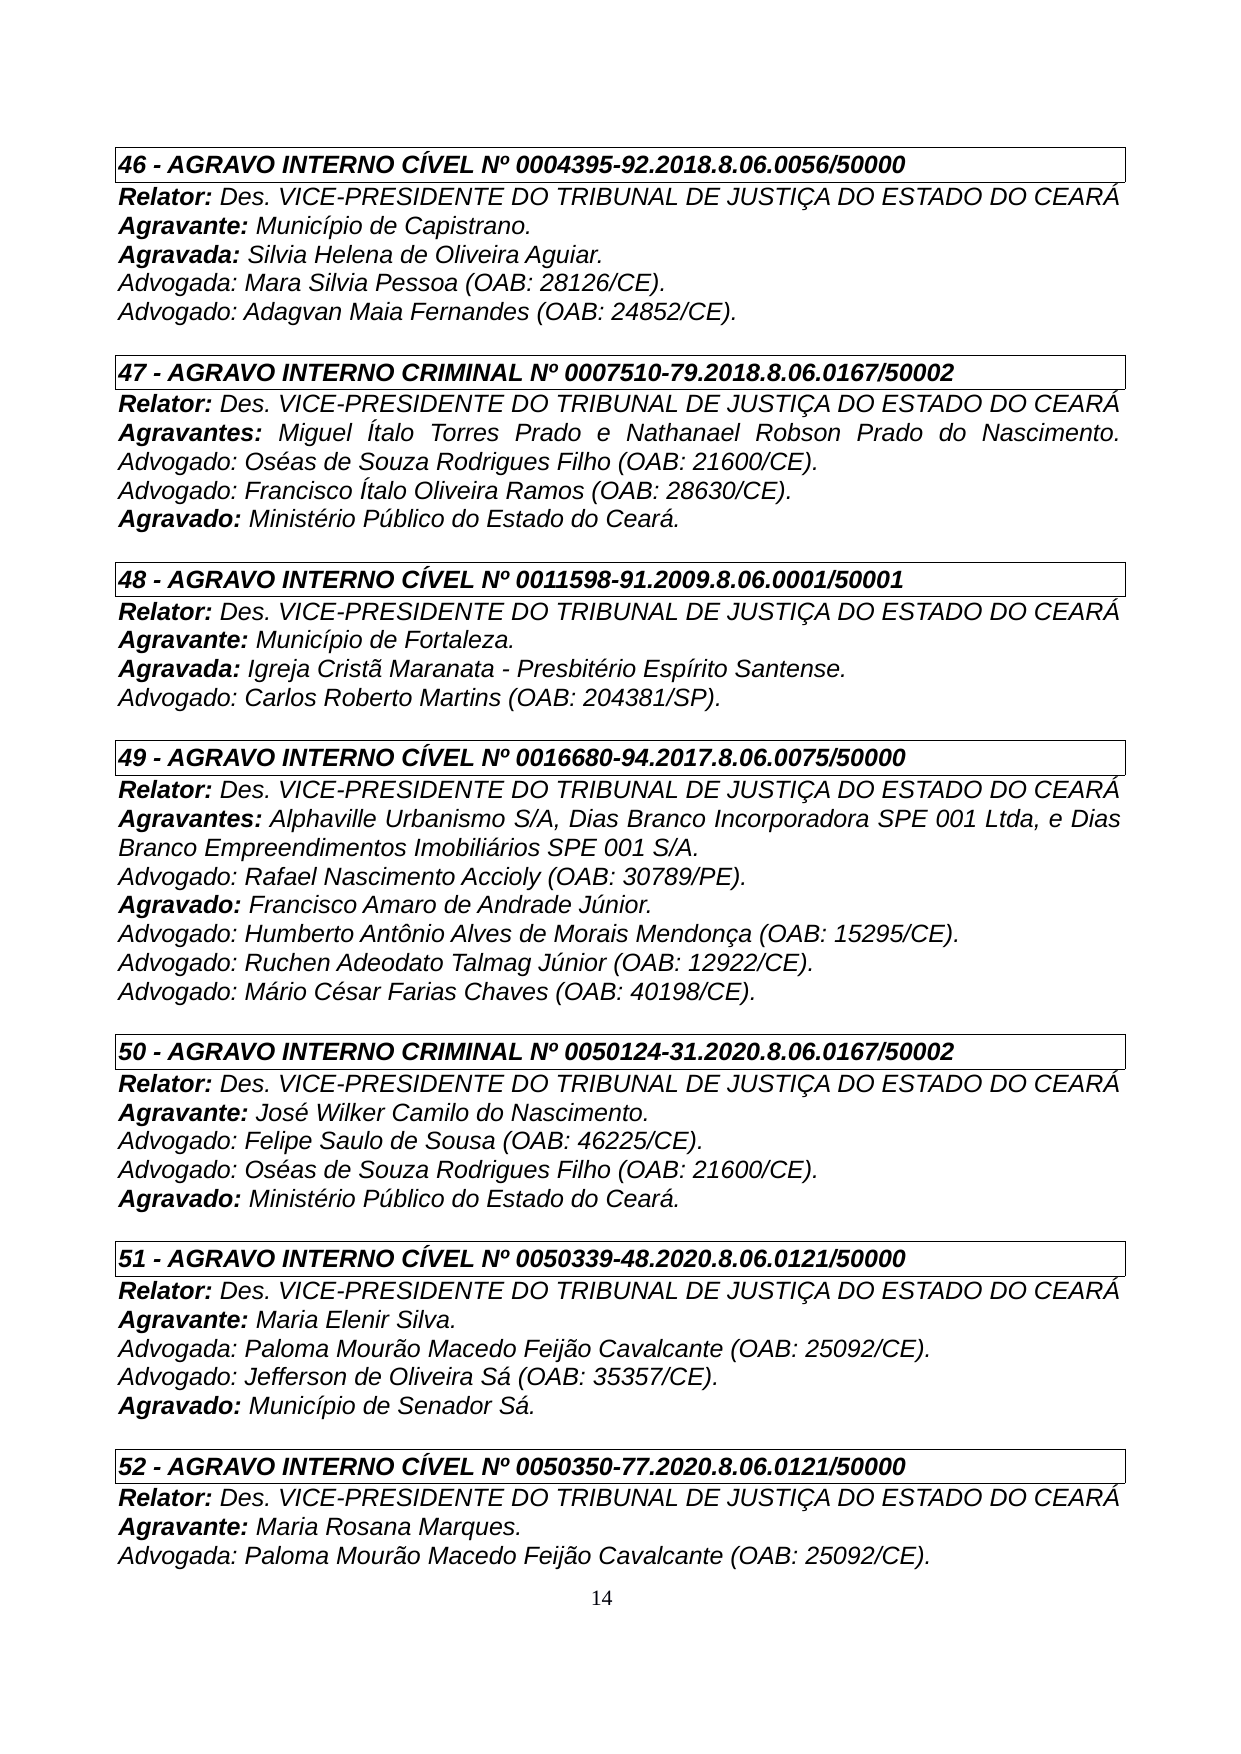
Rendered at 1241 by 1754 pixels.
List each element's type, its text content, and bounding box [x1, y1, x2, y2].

text 47 - AGRAVO INTERNO CRIMINAL Nº 0007510-79.2018.8.06.0167/50002 [116, 356, 1125, 389]
text Advogada: Paloma Mourão Macedo Feijão Cavalcante (OAB: 25092/CE). [118, 1333, 1122, 1362]
text 48 - AGRAVO INTERNO CÍVEL Nº 0011598-91.2009.8.06.0001/50001 [116, 563, 1125, 596]
text Relator: Des. VICE-PRESIDENTE DO TRIBUNAL DE JUSTIÇA DO ESTADO DO CEARÁ [118, 1070, 1122, 1097]
text Advogado: Jefferson de Oliveira Sá (OAB: 35357/CE). [118, 1362, 1122, 1391]
text 49 - AGRAVO INTERNO CÍVEL Nº 0016680-94.2017.8.06.0075/50000 [116, 741, 1125, 775]
text Relator: Des. VICE-PRESIDENTE DO TRIBUNAL DE JUSTIÇA DO ESTADO DO CEARÁ [118, 597, 1122, 625]
text Advogado: Rafael Nascimento Accioly (OAB: 30789/PE). [118, 861, 1122, 890]
text Relator: Des. VICE-PRESIDENTE DO TRIBUNAL DE JUSTIÇA DO ESTADO DO CEARÁ [118, 390, 1122, 418]
text Agravada: Silvia Helena de Oliveira Aguiar. [118, 239, 1122, 268]
text Agravante: Município de Capistrano. [118, 211, 1122, 239]
text Advogada: Mara Silvia Pessoa (OAB: 28126/CE). [118, 268, 1122, 297]
text Agravantes: Alphaville Urbanismo S/A, Dias Branco Incorporadora SPE 001 Ltda, e Dias Branco Empreendimentos Imobiliários SPE 001 S/A. [118, 804, 1122, 861]
text Agravantes: Miguel Ítalo Torres Prado e Nathanael Robson Prado do Nascimento. Advogado: Oséas de Souza Rodrigues Filho (OAB: 21600/CE). [118, 418, 1122, 476]
text Advogado: Carlos Roberto Martins (OAB: 204381/SP). [118, 683, 1122, 712]
text Agravado: Município de Senador Sá. [118, 1391, 1122, 1420]
text Advogado: Adagvan Maia Fernandes (OAB: 24852/CE). [118, 297, 1122, 326]
text Advogada: Paloma Mourão Macedo Feijão Cavalcante (OAB: 25092/CE). [118, 1541, 1122, 1569]
text Advogado: Francisco Ítalo Oliveira Ramos (OAB: 28630/CE). [118, 476, 1122, 504]
text Agravado: Ministério Público do Estado do Ceará. [118, 1184, 1122, 1212]
text Agravante: Maria Elenir Silva. [118, 1305, 1122, 1333]
text 52 - AGRAVO INTERNO CÍVEL Nº 0050350-77.2020.8.06.0121/50000 [116, 1450, 1125, 1483]
text Advogado: Ruchen Adeodato Talmag Júnior (OAB: 12922/CE). [118, 948, 1122, 976]
text Agravada: Igreja Cristã Maranata - Presbitério Espírito Santense. [118, 654, 1122, 683]
text Relator: Des. VICE-PRESIDENTE DO TRIBUNAL DE JUSTIÇA DO ESTADO DO CEARÁ [118, 1484, 1122, 1512]
text Agravante: José Wilker Camilo do Nascimento. [118, 1097, 1122, 1126]
text 46 - AGRAVO INTERNO CÍVEL Nº 0004395-92.2018.8.06.0056/50000 [116, 148, 1125, 182]
text 50 - AGRAVO INTERNO CRIMINAL Nº 0050124-31.2020.8.06.0167/50002 [116, 1035, 1125, 1069]
text Agravado: Francisco Amaro de Andrade Júnior. [118, 890, 1122, 919]
text Relator: Des. VICE-PRESIDENTE DO TRIBUNAL DE JUSTIÇA DO ESTADO DO CEARÁ [118, 1277, 1122, 1305]
text 51 - AGRAVO INTERNO CÍVEL Nº 0050339-48.2020.8.06.0121/50000 [116, 1242, 1125, 1276]
text Agravado: Ministério Público do Estado do Ceará. [118, 504, 1122, 533]
text Agravante: Maria Rosana Marques. [118, 1512, 1122, 1541]
text Advogado: Oséas de Souza Rodrigues Filho (OAB: 21600/CE). [118, 1155, 1122, 1184]
text Advogado: Humberto Antônio Alves de Morais Mendonça (OAB: 15295/CE). [118, 919, 1122, 948]
text Advogado: Felipe Saulo de Sousa (OAB: 46225/CE). [118, 1126, 1122, 1155]
text Advogado: Mário César Farias Chaves (OAB: 40198/CE). [118, 976, 1122, 1005]
text Agravante: Município de Fortaleza. [118, 625, 1122, 654]
text Relator: Des. VICE-PRESIDENTE DO TRIBUNAL DE JUSTIÇA DO ESTADO DO CEARÁ [118, 183, 1122, 211]
text Relator: Des. VICE-PRESIDENTE DO TRIBUNAL DE JUSTIÇA DO ESTADO DO CEARÁ [118, 776, 1122, 804]
